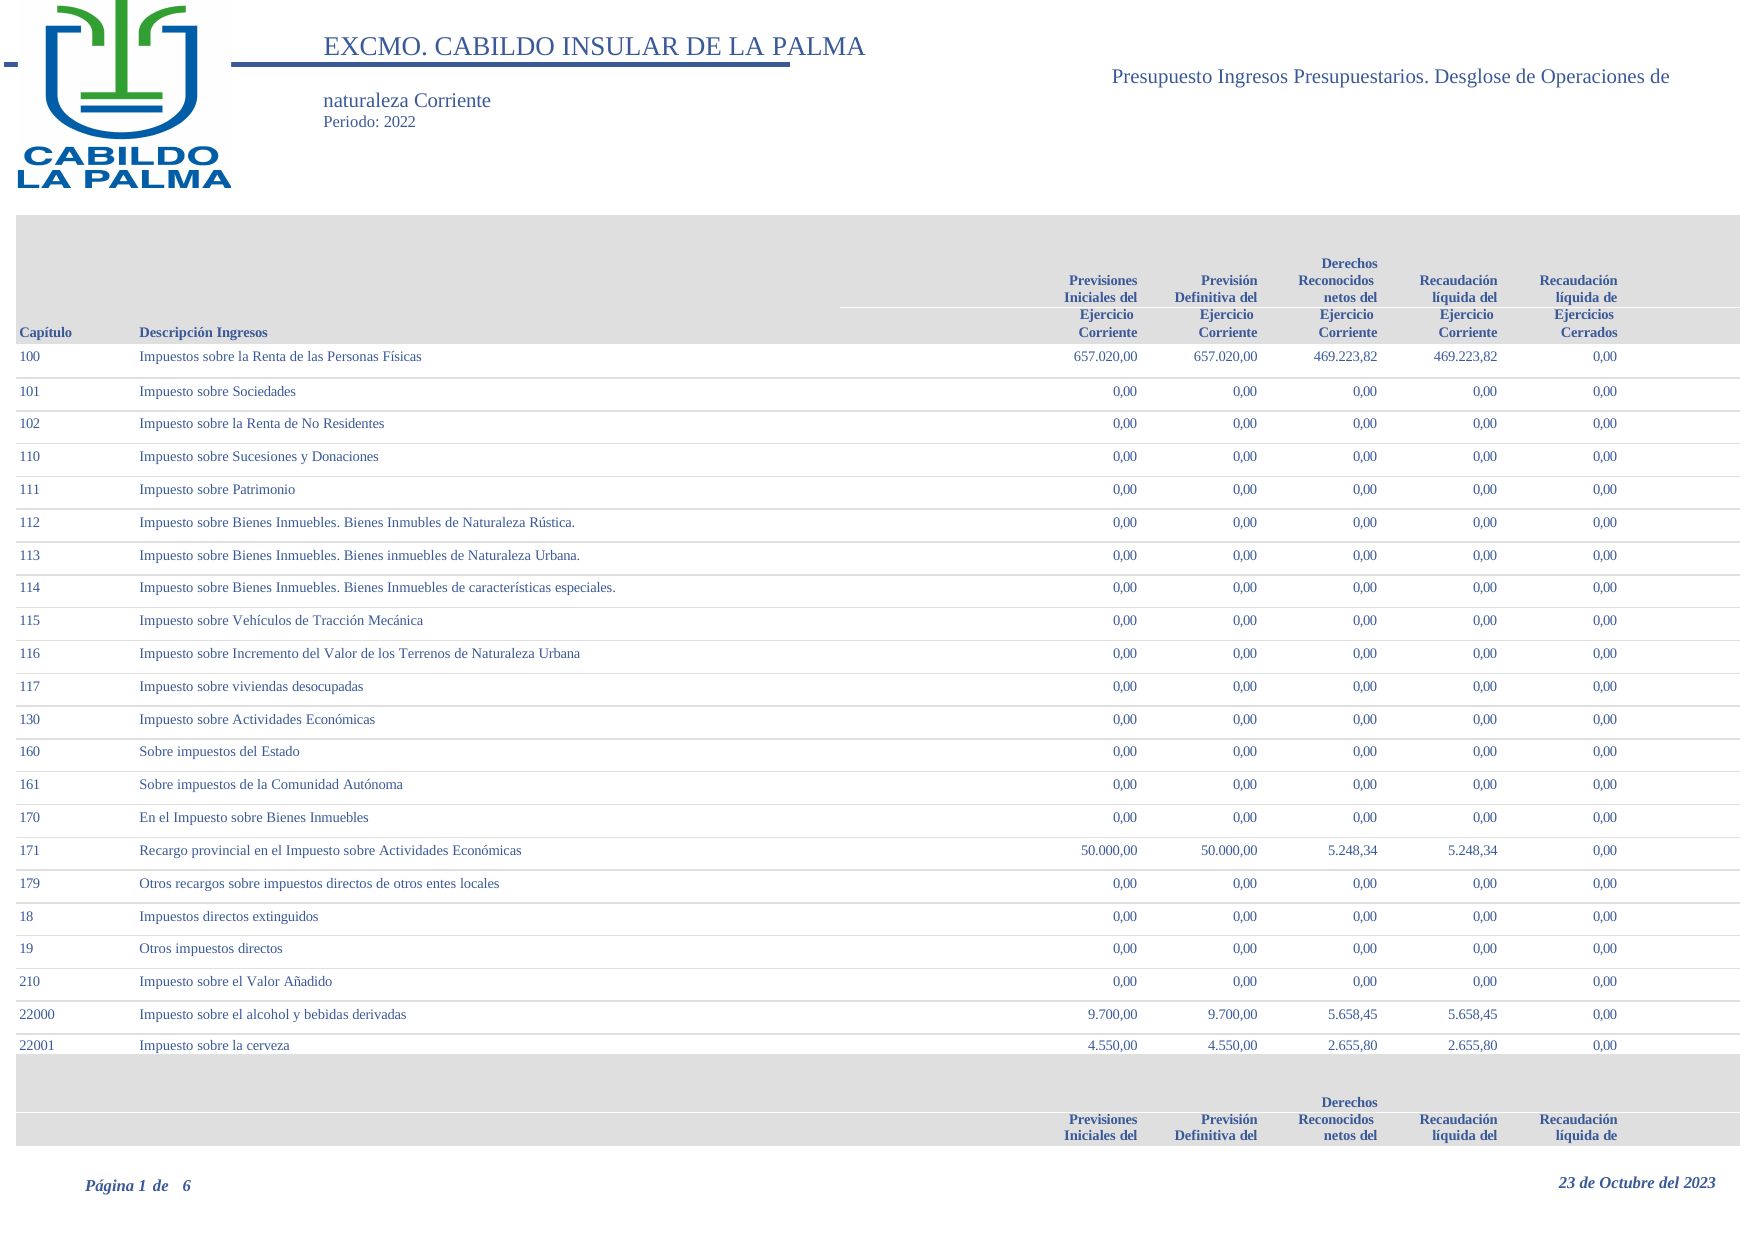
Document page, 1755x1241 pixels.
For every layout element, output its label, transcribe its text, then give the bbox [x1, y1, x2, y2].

table_cell 0,00 [1517, 477, 1740, 508]
table_cell 0,00 [1277, 936, 1397, 968]
table_cell 0,00 [1155, 641, 1277, 672]
table_cell 0,00 [1155, 904, 1277, 935]
table_cell 0,00 [1517, 936, 1740, 968]
table_cell 0,00 [1155, 871, 1277, 902]
table_cell 0,00 [1155, 772, 1277, 804]
table_cell 0,00 [1277, 805, 1397, 836]
table_cell Capítulo [16, 324, 106, 344]
table_header [840, 215, 1155, 274]
table_cell Reconocidos [1275, 1113, 1395, 1129]
table_cell 0,00 [1155, 740, 1277, 771]
table_cell Impuesto sobre Incremento del Valor de los Terrenos de Naturaleza Urbana [106, 641, 840, 672]
table_cell 0,00 [1517, 969, 1740, 1000]
table_cell Ejercicios [1517, 308, 1740, 324]
table_cell 5.658,45 [1397, 1002, 1517, 1033]
table_cell 111 [16, 477, 106, 508]
table_cell 0,00 [840, 707, 1155, 738]
table_cell 102 [16, 412, 106, 443]
table_cell 0,00 [1277, 510, 1397, 541]
table_cell [106, 1113, 848, 1129]
table_cell 0,00 [1155, 576, 1277, 607]
table_cell 0,00 [840, 444, 1155, 476]
table_cell Corriente [1277, 324, 1397, 344]
table_cell 0,00 [840, 936, 1155, 968]
table_cell 0,00 [1155, 510, 1277, 541]
table_cell Iniciales del [840, 291, 1155, 307]
table_cell 5.658,45 [1277, 1002, 1397, 1033]
table_cell 0,00 [1277, 543, 1397, 574]
table_cell 4.550,00 [840, 1035, 1155, 1054]
table_cell Corriente [840, 324, 1155, 344]
table_cell Ejercicio [840, 308, 1155, 324]
table_cell 170 [16, 805, 106, 836]
table_cell 0,00 [1277, 772, 1397, 804]
table_cell 0,00 [1517, 1002, 1740, 1033]
table_header [1395, 1054, 1517, 1112]
table_cell 0,00 [1517, 772, 1740, 804]
table_cell Otros impuestos directos [106, 936, 840, 968]
text EXCMO. CABILDO INSULAR DE LA PALMA [323, 30, 1750, 62]
table_cell 50.000,00 [840, 838, 1155, 869]
table_cell 112 [16, 510, 106, 541]
table_cell 0,00 [840, 543, 1155, 574]
table_cell 0,00 [1155, 805, 1277, 836]
table_cell 0,00 [1517, 805, 1740, 836]
table_cell 160 [16, 740, 106, 771]
table_cell Impuesto sobre el alcohol y bebidas derivadas [106, 1002, 840, 1033]
table_cell 50.000,00 [1155, 838, 1277, 869]
table_cell 0,00 [840, 904, 1155, 935]
table_cell netos del [1275, 1129, 1395, 1146]
table_cell Impuesto sobre Sociedades [106, 379, 840, 410]
table_cell 0,00 [1155, 608, 1277, 639]
table_cell 22001 [16, 1035, 106, 1054]
table_cell Recaudación [1517, 274, 1740, 291]
table_cell 0,00 [1517, 740, 1740, 771]
table_cell 0,00 [1155, 674, 1277, 705]
table_cell 0,00 [1277, 904, 1397, 935]
table_cell 2.655,80 [1277, 1035, 1397, 1054]
table_cell 0,00 [1517, 412, 1740, 443]
table_cell Ejercicio [1277, 308, 1397, 324]
table_cell Ejercicio [1155, 308, 1277, 324]
table_cell Recargo provincial en el Impuesto sobre Actividades Económicas [106, 838, 840, 869]
table_cell 115 [16, 608, 106, 639]
table_cell 0,00 [1277, 871, 1397, 902]
table_cell 0,00 [1517, 379, 1740, 410]
table_cell Impuesto sobre Sucesiones y Donaciones [106, 444, 840, 476]
table_cell 0,00 [1517, 674, 1740, 705]
table_cell 0,00 [1155, 543, 1277, 574]
table_cell Previsión [1155, 274, 1277, 291]
table_cell 0,00 [1155, 444, 1277, 476]
table_cell Impuestos directos extinguidos [106, 904, 840, 935]
table_cell 0,00 [1397, 510, 1517, 541]
table_header [106, 1054, 848, 1112]
table_cell 0,00 [840, 576, 1155, 607]
table_cell Otros recargos sobre impuestos directos de otros entes locales [106, 871, 840, 902]
table_cell 0,00 [1517, 1035, 1740, 1054]
table_cell Previsiones [848, 1113, 1155, 1129]
table_cell Impuesto sobre la cerveza [106, 1035, 840, 1054]
table_cell 0,00 [840, 510, 1155, 541]
table_cell 657.020,00 [840, 344, 1155, 377]
table_cell 0,00 [840, 772, 1155, 804]
table_cell Iniciales del [848, 1129, 1155, 1146]
table_cell 0,00 [1397, 477, 1517, 508]
table_cell 657.020,00 [1155, 344, 1277, 377]
table_cell 0,00 [1397, 674, 1517, 705]
table_cell 0,00 [1517, 641, 1740, 672]
table_cell [106, 1129, 848, 1146]
table_cell 0,00 [1277, 576, 1397, 607]
table_cell Definitiva del [1155, 291, 1277, 307]
table_cell Definitiva del [1155, 1129, 1275, 1146]
table_header [1155, 215, 1277, 274]
table_cell Impuesto sobre Bienes Inmuebles. Bienes Inmuebles de características especiales. [106, 576, 840, 607]
text Presupuesto Ingresos Presupuestarios. Desglose de Operaciones de naturaleza Corriente [323, 65, 1750, 112]
table_cell 0,00 [840, 969, 1155, 1000]
table_cell 0,00 [1277, 608, 1397, 639]
table_cell Impuesto sobre la Renta de No Residentes [106, 412, 840, 443]
table_cell 0,00 [1277, 379, 1397, 410]
table_cell líquida del [1397, 291, 1517, 307]
table_cell 210 [16, 969, 106, 1000]
table_cell 0,00 [1517, 707, 1740, 738]
table_cell Impuesto sobre Vehículos de Tracción Mecánica [106, 608, 840, 639]
table_cell 0,00 [1397, 707, 1517, 738]
table_cell Recaudación [1397, 274, 1517, 291]
table_cell 9.700,00 [1155, 1002, 1277, 1033]
table_cell 5.248,34 [1397, 838, 1517, 869]
table_cell Impuesto sobre el Valor Añadido [106, 969, 840, 1000]
table_cell 18 [16, 904, 106, 935]
table_cell 0,00 [1397, 379, 1517, 410]
table_cell 179 [16, 871, 106, 902]
table_cell 9.700,00 [840, 1002, 1155, 1033]
table_cell 0,00 [1517, 838, 1740, 869]
table_cell 0,00 [1277, 412, 1397, 443]
table_cell [16, 1129, 106, 1146]
table_cell Impuesto sobre viviendas desocupadas [106, 674, 840, 705]
table_cell 114 [16, 576, 106, 607]
table_cell Corriente [1155, 324, 1277, 344]
table_cell 22000 [16, 1002, 106, 1033]
table_cell 0,00 [840, 412, 1155, 443]
table_cell Ejercicio [1397, 308, 1517, 324]
table_header Derechos [1277, 215, 1397, 274]
table_cell Previsiones [840, 274, 1155, 291]
table_cell 0,00 [1397, 641, 1517, 672]
table_cell 0,00 [840, 871, 1155, 902]
table_cell 19 [16, 936, 106, 968]
table_cell 0,00 [840, 379, 1155, 410]
table_cell 0,00 [1155, 969, 1277, 1000]
table_cell 0,00 [1517, 444, 1740, 476]
table_cell 0,00 [1155, 412, 1277, 443]
table_cell 0,00 [1517, 344, 1740, 377]
table_cell 0,00 [1277, 707, 1397, 738]
table_cell 0,00 [1517, 576, 1740, 607]
table_cell Impuesto sobre Bienes Inmuebles. Bienes inmuebles de Naturaleza Urbana. [106, 543, 840, 574]
table_cell 0,00 [1277, 641, 1397, 672]
table_cell 110 [16, 444, 106, 476]
table_cell 171 [16, 838, 106, 869]
table_header [1155, 1054, 1275, 1112]
table_cell 0,00 [1397, 936, 1517, 968]
table_header [16, 215, 840, 324]
table_cell 0,00 [1155, 379, 1277, 410]
table_cell Descripción Ingresos [106, 324, 840, 344]
table_cell 116 [16, 641, 106, 672]
table_cell 0,00 [1397, 412, 1517, 443]
table_cell líquida del [1395, 1129, 1517, 1146]
table_cell Impuesto sobre Patrimonio [106, 477, 840, 508]
table_cell Impuestos sobre la Renta de las Personas Físicas [106, 344, 840, 377]
table_cell 469.223,82 [1277, 344, 1397, 377]
table_header [848, 1054, 1155, 1112]
table_cell 113 [16, 543, 106, 574]
table_cell Sobre impuestos del Estado [106, 740, 840, 771]
table_cell [16, 1113, 106, 1129]
table_cell 0,00 [1397, 871, 1517, 902]
table_cell Impuesto sobre Bienes Inmuebles. Bienes Inmubles de Naturaleza Rústica. [106, 510, 840, 541]
table_header [1517, 1054, 1740, 1112]
table_cell 5.248,34 [1277, 838, 1397, 869]
table_cell Reconocidos [1277, 274, 1397, 291]
table_cell 0,00 [840, 674, 1155, 705]
table_cell 130 [16, 707, 106, 738]
table_cell 0,00 [1397, 904, 1517, 935]
text Periodo: 2022 [323, 112, 1750, 131]
table_cell Corriente [1397, 324, 1517, 344]
table_cell En el Impuesto sobre Bienes Inmuebles [106, 805, 840, 836]
table_cell 0,00 [1155, 936, 1277, 968]
table_cell 0,00 [840, 641, 1155, 672]
table_cell 0,00 [1517, 871, 1740, 902]
table_cell 0,00 [1397, 444, 1517, 476]
table_cell 161 [16, 772, 106, 804]
table_cell 469.223,82 [1397, 344, 1517, 377]
table_cell 0,00 [1277, 444, 1397, 476]
table_cell 0,00 [1277, 674, 1397, 705]
table_cell 0,00 [1277, 740, 1397, 771]
table_cell 100 [16, 344, 106, 377]
table_cell 0,00 [840, 805, 1155, 836]
table_cell 0,00 [1397, 740, 1517, 771]
table_cell líquida de [1517, 291, 1740, 307]
table_cell 0,00 [1397, 772, 1517, 804]
table_cell Impuesto sobre Actividades Económicas [106, 707, 840, 738]
table_cell 0,00 [1517, 608, 1740, 639]
table_cell Recaudación [1517, 1113, 1740, 1129]
table_cell 0,00 [1397, 576, 1517, 607]
table_cell 0,00 [1517, 543, 1740, 574]
table_cell 0,00 [840, 477, 1155, 508]
table_cell 0,00 [840, 608, 1155, 639]
table_cell 117 [16, 674, 106, 705]
table_cell 0,00 [1277, 969, 1397, 1000]
table_cell 0,00 [840, 740, 1155, 771]
table_cell 0,00 [1155, 707, 1277, 738]
table_cell 0,00 [1517, 904, 1740, 935]
table_cell Cerrados [1517, 324, 1740, 344]
table_cell 0,00 [1397, 969, 1517, 1000]
table_cell líquida de [1517, 1129, 1740, 1146]
table_cell 0,00 [1277, 477, 1397, 508]
table_cell Sobre impuestos de la Comunidad Autónoma [106, 772, 840, 804]
table_cell 101 [16, 379, 106, 410]
table_cell 0,00 [1397, 608, 1517, 639]
table_cell Recaudación [1395, 1113, 1517, 1129]
table_cell 0,00 [1155, 477, 1277, 508]
table_cell 0,00 [1397, 805, 1517, 836]
table_cell 0,00 [1517, 510, 1740, 541]
table_cell 4.550,00 [1155, 1035, 1277, 1054]
table_cell Previsión [1155, 1113, 1275, 1129]
table_header [16, 1054, 106, 1112]
table_header [1397, 215, 1740, 274]
table_cell 2.655,80 [1397, 1035, 1517, 1054]
table_header Derechos [1275, 1054, 1395, 1112]
table_cell 0,00 [1397, 543, 1517, 574]
table_cell netos del [1277, 291, 1397, 307]
